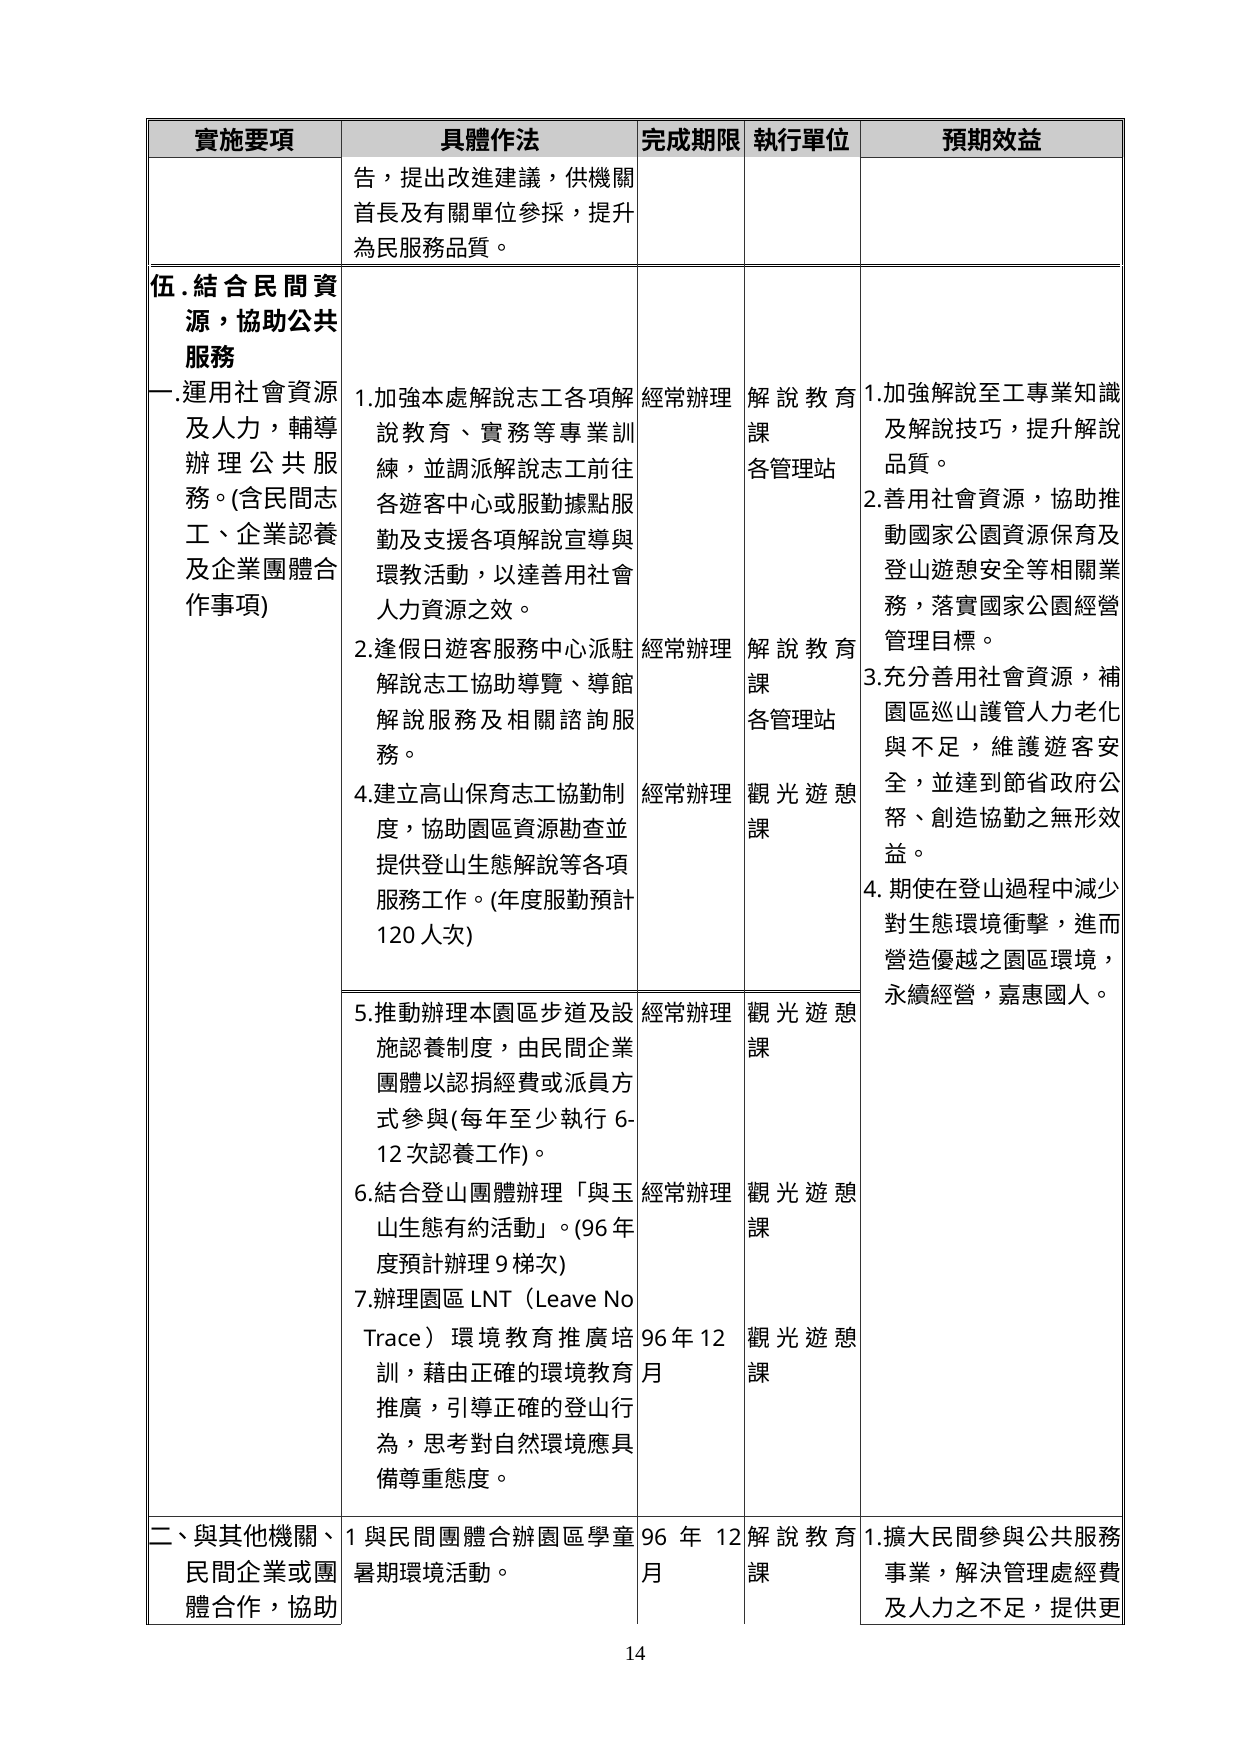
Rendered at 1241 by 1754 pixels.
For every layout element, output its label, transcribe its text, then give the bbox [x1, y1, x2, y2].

table_cell 1.加強本處解說志工各項解說教育、實務等專業訓練，並調派解說志工前往各遊客中心或服勤據點服勤及支援各項解說宣導與環教活動，以達善用社會人力資源之效。 [342, 376, 637, 626]
table_cell 1.加強解說至工專業知識及解說技巧，提升解說品質。 2.善用社會資源，協助推動國家公園資源保育及登山遊憩安全等相關業務，落實國家公園經營管理目標。 3.充分善用社會資源，補園區巡山護管人力老化與不足，維護遊客安全，並達到節省政府公帑、創造協勤之無形效益。 4. 期使在登山過程中減少對生態環境衝擊，進而營造優越之園區環境，永續經營，嘉惠國人。 [861, 264, 1124, 1516]
table_header 實施要項 [149, 121, 341, 157]
table_cell [861, 158, 1122, 264]
table_cell [342, 267, 637, 375]
table_cell 伍.結合民間資源，協助公共服務 一.運用社會資源及人力，輔導辦理公共服務。(含民間志工、企業認養及企業團體合作事項) [148, 264, 341, 1516]
table_cell 二、與其他機關、民間企業或團體合作，協助 [149, 1517, 341, 1623]
table_cell [638, 158, 744, 264]
table_cell [745, 267, 860, 375]
table_cell 解說教育課 各管理站 [745, 627, 860, 771]
table_cell 1與民間團體合辦園區學童暑期環境活動。 [342, 1517, 637, 1623]
table_cell 解說教育課 各管理站 [745, 376, 860, 626]
table_cell [149, 158, 341, 264]
table_cell 觀光遊憩課 [745, 772, 860, 989]
table_cell 5.推動辦理本園區步道及設施認養制度，由民間企業團體以認捐經費或派員方式參與(每年至少執行6-12次認養工作)。 [342, 993, 637, 1170]
table_cell 觀光遊憩課 [745, 993, 860, 1170]
table_cell 1.擴大民間參與公共服務事業，解決管理處經費及人力之不足，提供更 [861, 1517, 1122, 1623]
table_cell 觀光遊憩課 [745, 1315, 860, 1516]
table_cell 96年12月 [638, 1517, 744, 1623]
table_cell 6.結合登山團體辦理「與玉山生態有約活動」。(96年度預計辦理9梯次) 7.辦理園區LNT（Leave No [342, 1171, 637, 1314]
table_cell 96年12月 [638, 1315, 744, 1516]
table_cell 經常辦理 [638, 1171, 744, 1314]
table_cell 4.建立高山保育志工協勤制度，協助園區資源勘查並提供登山生態解說等各項服務工作。(年度服勤預計120人次) [342, 772, 637, 989]
table_cell 經常辦理 [638, 376, 744, 626]
table_header 執行單位 [745, 121, 860, 157]
table_cell 經常辦理 [638, 627, 744, 771]
table_cell Trace）環境教育推廣培訓，藉由正確的環境教育推廣，引導正確的登山行為，思考對自然環境應具備尊重態度。 [342, 1315, 637, 1516]
table_header 具體作法 [342, 121, 637, 157]
table_cell 告，提出改進建議，供機關首長及有關單位參採，提升為民服務品質。 [342, 158, 637, 264]
table_cell 觀光遊憩課 [745, 1171, 860, 1314]
table_header 預期效益 [861, 121, 1122, 157]
table_cell [638, 267, 744, 375]
table_cell 2.逢假日遊客服務中心派駐解說志工協助導覽、導館解說服務及相關諮詢服務。 [342, 627, 637, 771]
table_cell 經常辦理 [638, 772, 744, 989]
table_header 完成期限 [638, 121, 744, 157]
table_cell 解說教育課 [745, 1517, 860, 1623]
table_cell 經常辦理 [638, 993, 744, 1170]
table_cell [745, 158, 860, 264]
